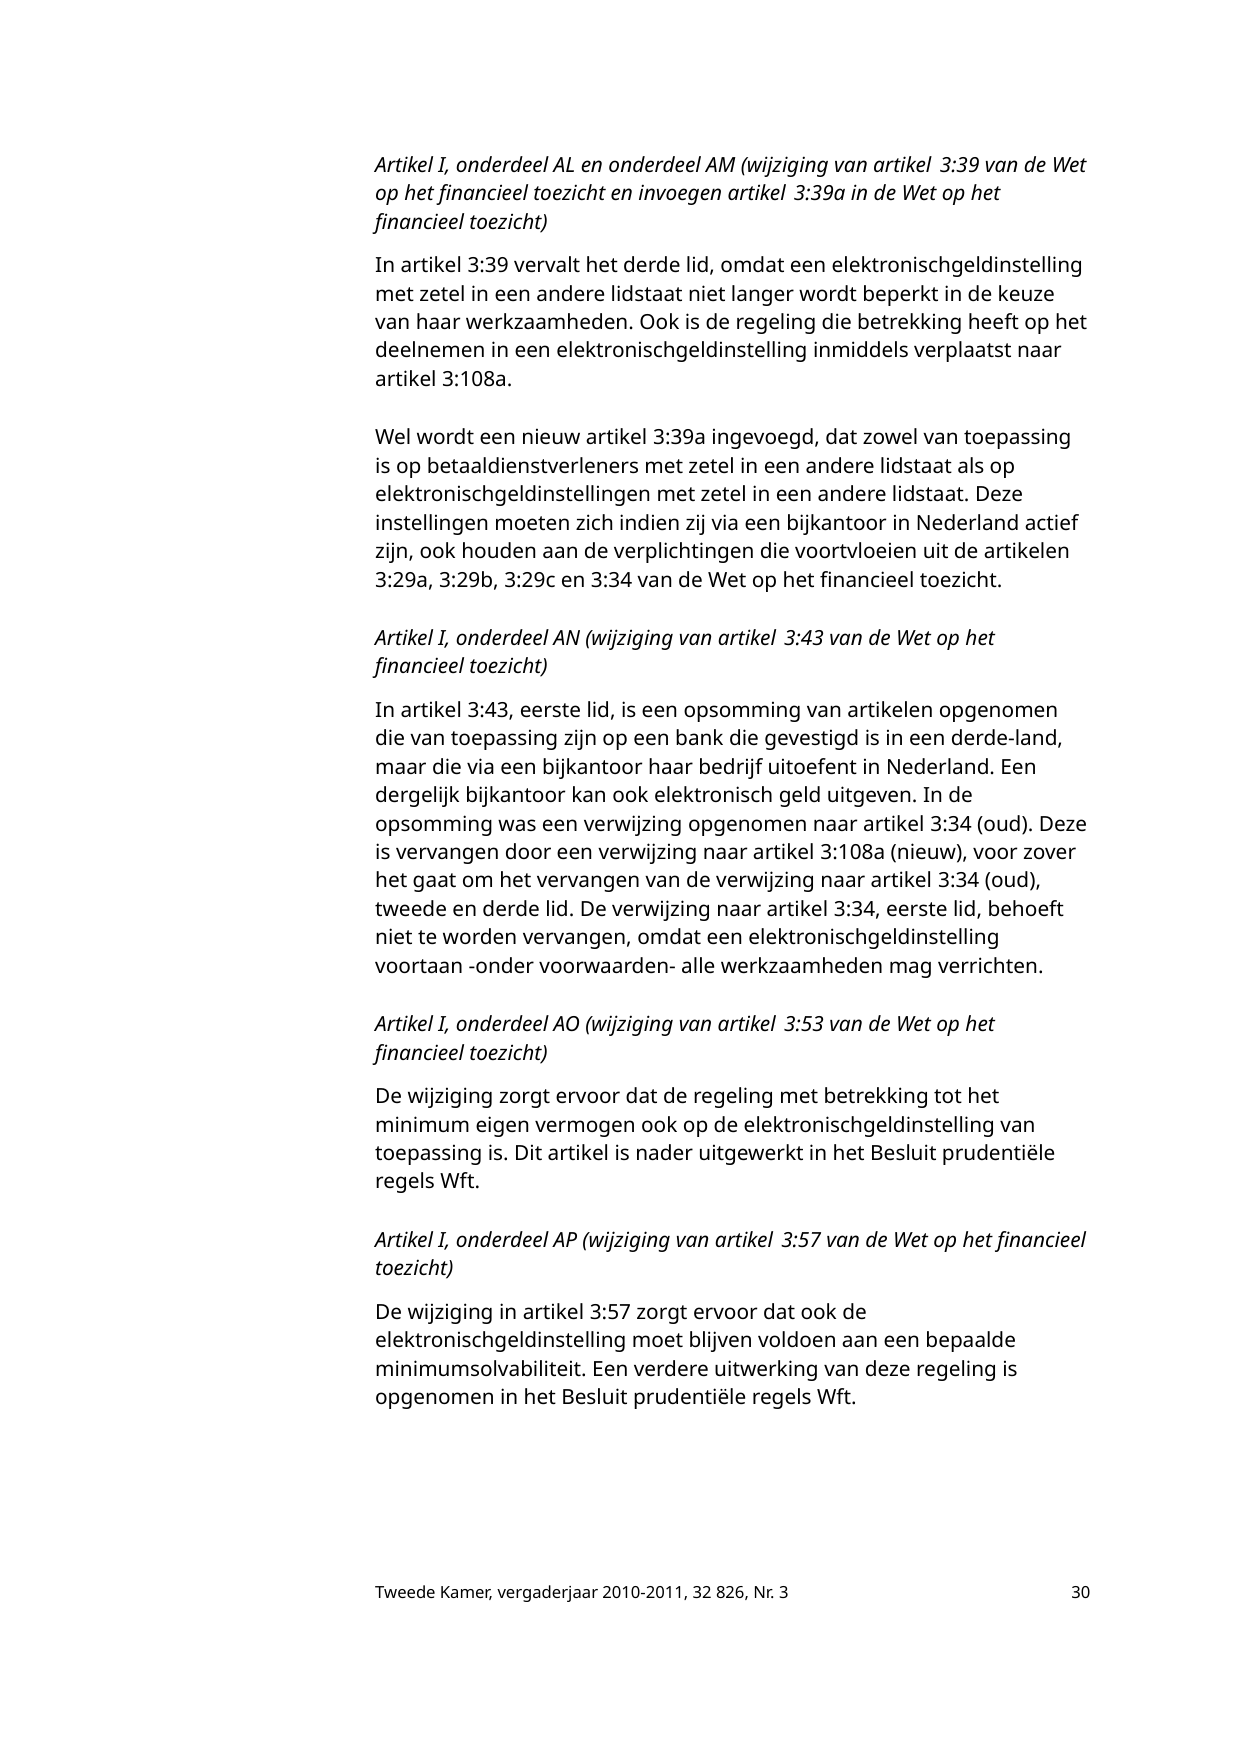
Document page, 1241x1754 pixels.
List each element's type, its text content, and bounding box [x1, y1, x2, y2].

text In artikel 3:43, eerste lid, is een opsomming van artikelen opgenomen die van toepassing zijn op een bank die gevestigd is in een derde-land, maar die via een bijkantoor haar bedrijf uitoefent in Nederland. Een dergelijk bijkantoor kan ook elektronisch geld uitgeven. In de opsomming was een verwijzing opgenomen naar artikel 3:34 (oud). Deze is vervangen door een verwijzing naar artikel 3:108a (nieuw), voor zover het gaat om het vervangen van de verwijzing naar artikel 3:34 (oud), tweede en derde lid. De verwijzing naar artikel 3:34, eerste lid, behoeft niet te worden vervangen, omdat een elektronischgeldinstelling voortaan -onder voorwaarden- alle werkzaamheden mag verrichten. [375, 695, 1090, 979]
text In artikel 3:39 vervalt het derde lid, omdat een elektronischgeldinstelling met zetel in een andere lidstaat niet langer wordt beperkt in de keuze van haar werkzaamheden. Ook is de regeling die betrekking heeft op het deelnemen in een elektronischgeldinstelling inmiddels verplaatst naar artikel 3:108a. [375, 250, 1090, 392]
text Artikel I, onderdeel AO (wijziging van artikel 3:53 van de Wet op het financieel toezicht) [375, 1009, 1090, 1066]
text Artikel I, onderdeel AP (wijziging van artikel 3:57 van de Wet op het financieel toezicht) [375, 1225, 1090, 1282]
text De wijziging zorgt ervoor dat de regeling met betrekking tot het minimum eigen vermogen ook op de elektronischgeldinstelling van toepassing is. Dit artikel is nader uitgewerkt in het Besluit prudentiële regels Wft. [375, 1081, 1090, 1195]
text Wel wordt een nieuw artikel 3:39a ingevoegd, dat zowel van toepassing is op betaaldienstverleners met zetel in een andere lidstaat als op elektronischgeldinstellingen met zetel in een andere lidstaat. Deze instellingen moeten zich indien zij via een bijkantoor in Nederland actief zijn, ook houden aan de verplichtingen die voortvloeien uit de artikelen 3:29a, 3:29b, 3:29c en 3:34 van de Wet op het financieel toezicht. [375, 422, 1090, 593]
text Artikel I, onderdeel AN (wijziging van artikel 3:43 van de Wet op het financieel toezicht) [375, 623, 1090, 680]
text Artikel I, onderdeel AL en onderdeel AM (wijziging van artikel 3:39 van de Wet op het financieel toezicht en invoegen artikel 3:39a in de Wet op het financieel toezicht) [375, 150, 1090, 235]
text De wijziging in artikel 3:57 zorgt ervoor dat ook de elektronischgeldinstelling moet blijven voldoen aan een bepaalde minimumsolvabiliteit. Een verdere uitwerking van deze regeling is opgenomen in het Besluit prudentiële regels Wft. [375, 1297, 1090, 1411]
